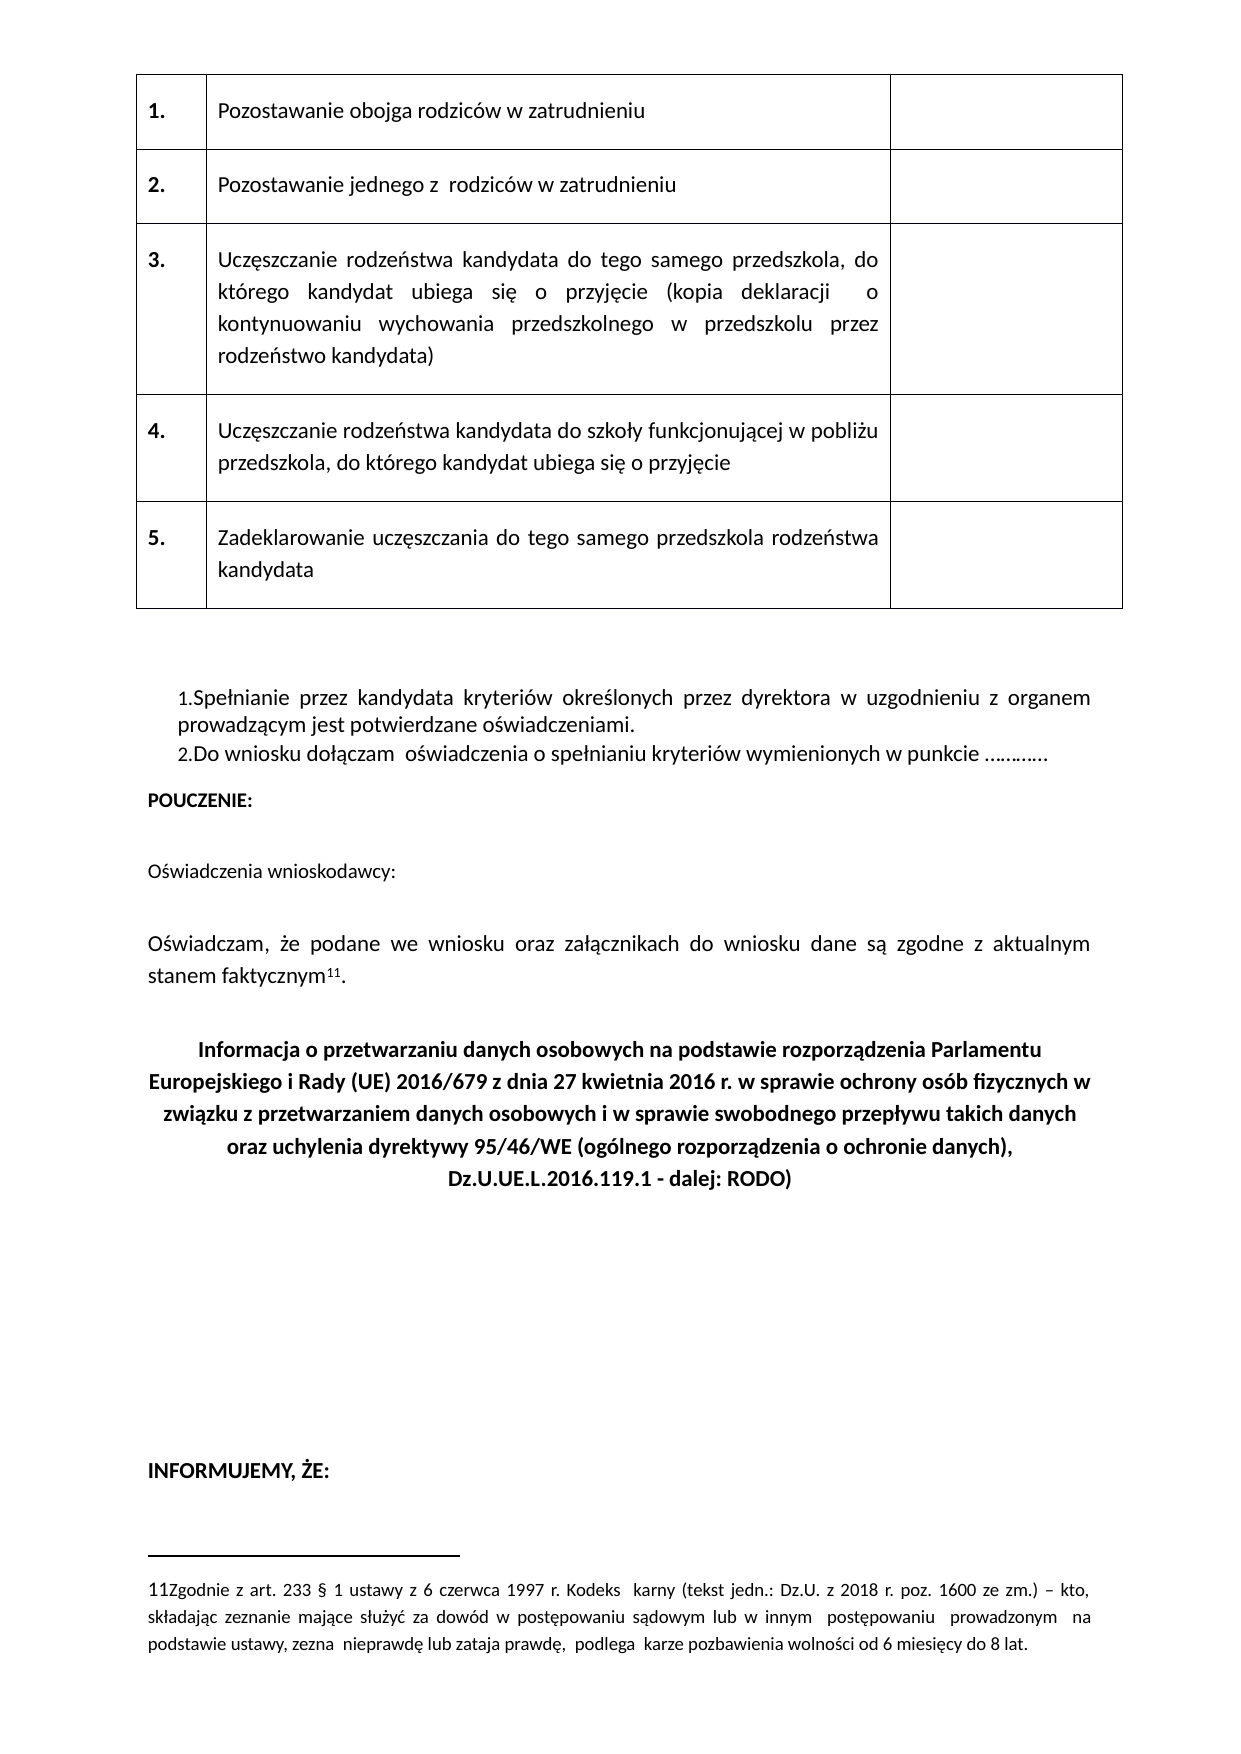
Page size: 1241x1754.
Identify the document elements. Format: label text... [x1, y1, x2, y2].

table_cell [891, 150, 1122, 223]
table_cell [891, 502, 1122, 608]
table_cell Pozostawanie jednego z rodziców w zatrudnieniu [207, 150, 890, 223]
table_cell 3. [137, 224, 206, 394]
text INFORMUJEMY, ŻE: [148, 1456, 1092, 1484]
table_cell [891, 395, 1122, 501]
table_cell Uczęszczanie rodzeństwa kandydata do tego samego przedszkola, do którego kandydat ubiega się o przyjęcie (kopia deklaracji o kontynuowaniu wychowania przedszkolnego w przedszkolu przez rodzeństwo kandydata) [207, 224, 890, 394]
table_cell 4. [137, 395, 206, 501]
table_cell 2. [137, 150, 206, 223]
list Spełnianie przez kandydata kryteriów określonych przez dyrektora w uzgodnieniu z organem prowadzącym jest potwierdzane oświadczeniami. [177, 683, 1092, 739]
table_cell [891, 224, 1122, 394]
list Do wniosku dołączam oświadczenia o spełnianiu kryteriów wymienionych w punkcie ………… [177, 739, 1092, 767]
table_cell Pozostawanie obojga rodziców w zatrudnieniu [207, 75, 890, 148]
table_cell [891, 75, 1122, 148]
text Oświadczenia wnioskodawcy: [148, 858, 1092, 884]
table_cell 1. [137, 75, 206, 148]
table_cell 5. [137, 502, 206, 608]
text POUCZENIE: [148, 787, 1092, 813]
text Zgodnie z art. 233 § 1 ustawy z 6 czerwca 1997 r. Kodeks karny (tekst jedn.: Dz.U. z 2018 r. poz. 1600 ze zm.) – kto, składając zeznanie mające służyć za dowód w postępowaniu sądowym lub w innym postępowaniu prowadzonym na podstawie ustawy, zezna nieprawdę lub zataja prawdę, podlega karze pozbawienia wolności od 6 miesięcy do 8 lat. [148, 1577, 1092, 1655]
text Informacja o przetwarzaniu danych osobowych na podstawie rozporządzenia Parlamentu Europejskiego i Rady (UE) 2016/679 z dnia 27 kwietnia 2016 r. w sprawie ochrony osób fizycznych w związku z przetwarzaniem danych osobowych i w sprawie swobodnego przepływu takich danych oraz uchylenia dyrektywy 95/46/WE (ogólnego rozporządzenia o ochronie danych), Dz.U.UE.L.2016.119.1 - dalej: RODO) [148, 1035, 1092, 1192]
text Oświadczam, że podane we wniosku oraz załącznikach do wniosku dane są zgodne z aktualnym stanem faktycznym. [148, 929, 1092, 989]
table_cell Uczęszczanie rodzeństwa kandydata do szkoły funkcjonującej w pobliżu przedszkola, do którego kandydat ubiega się o przyjęcie [207, 395, 890, 501]
table_cell Zadeklarowanie uczęszczania do tego samego przedszkola rodzeństwa kandydata [207, 502, 890, 608]
